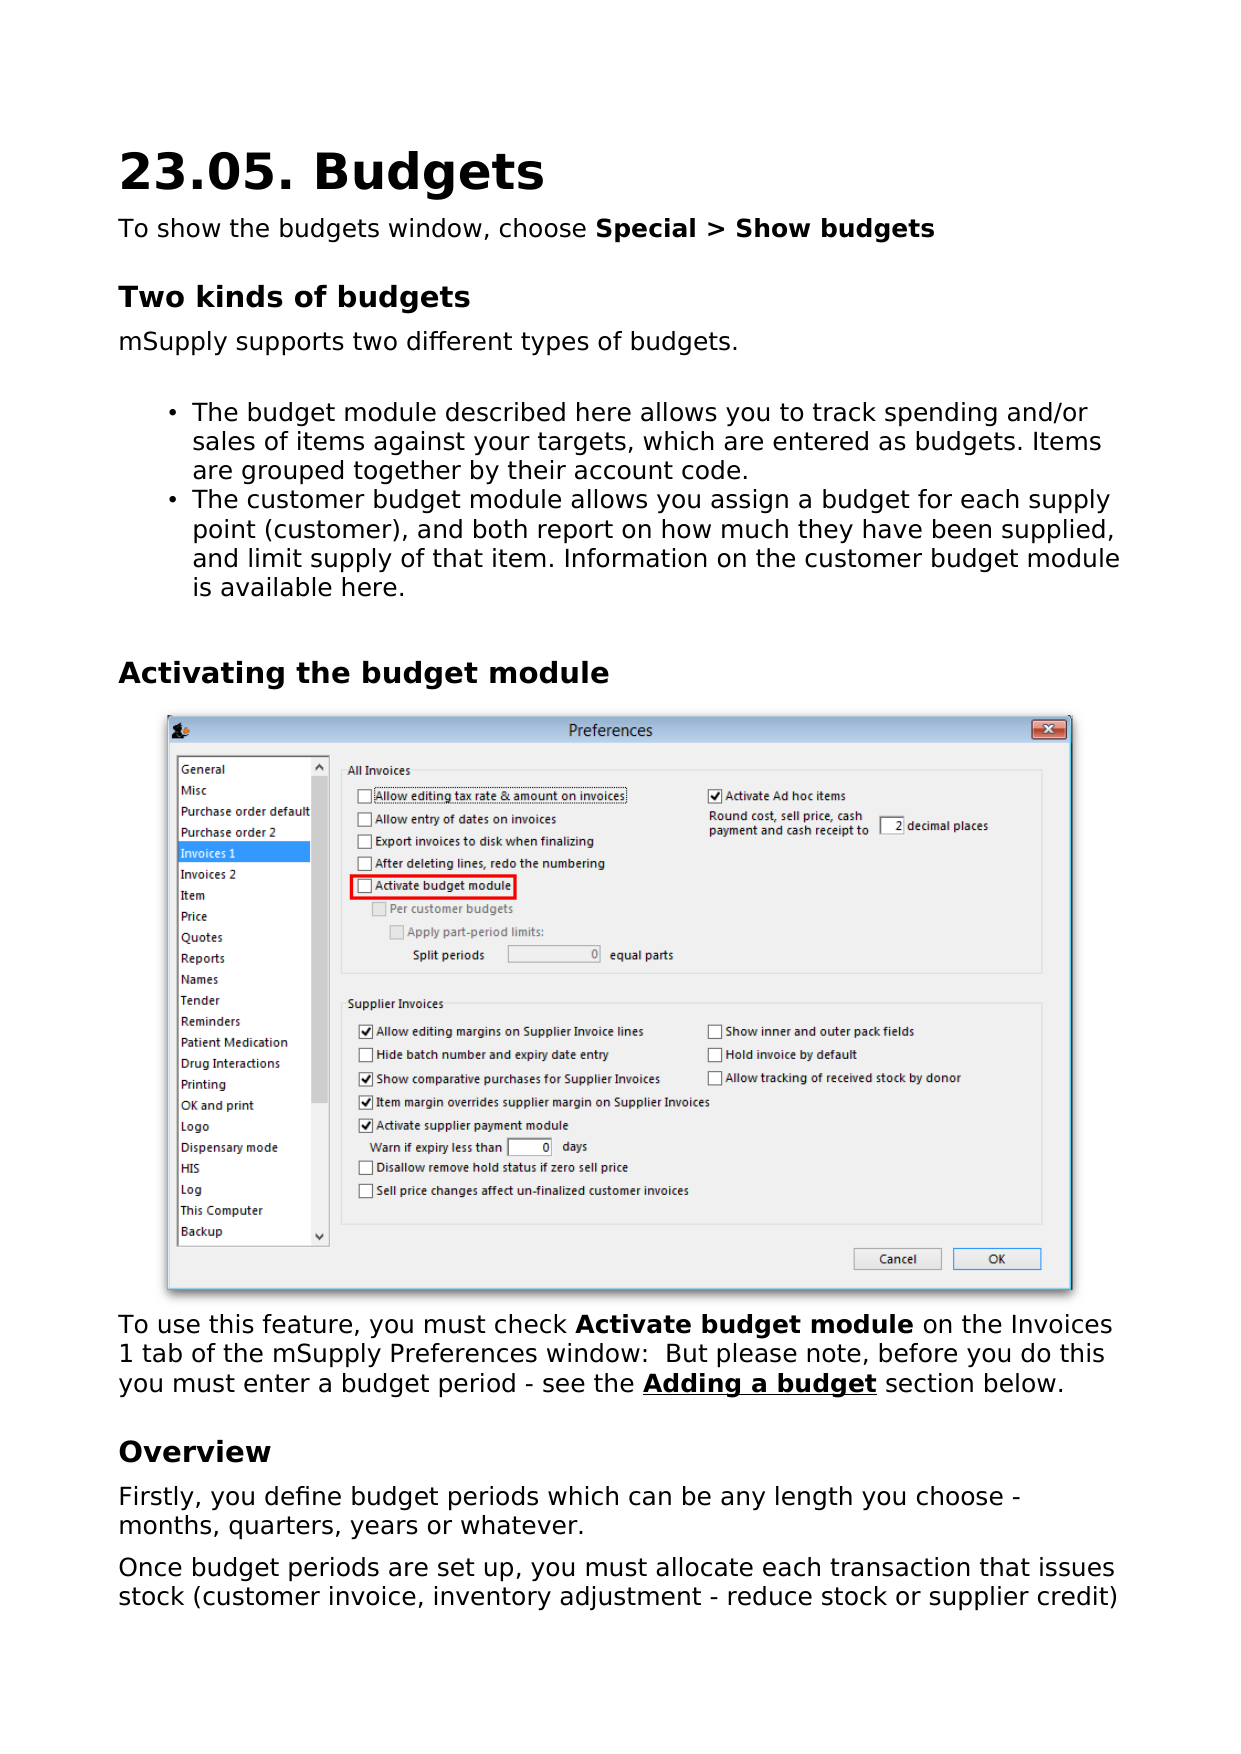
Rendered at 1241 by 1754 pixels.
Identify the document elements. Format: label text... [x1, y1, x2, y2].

subtitle Activating the budget module [118, 657, 1122, 691]
subtitle 23.05. Budgets [118, 143, 1122, 201]
text Firstly, you define budget periods which can be any length you choose - months, quarters, years or whatever. [118, 1482, 1122, 1540]
list The budget module described here allows you to track spending and/or sales of items against your targets, which are entered as budgets. Items are grouped together by their account code. [177, 398, 1122, 486]
text To use this feature, you must check Activate budget module on the Invoices 1 tab of the mSupply Preferences window: But please note, before you do this you must enter a budget period - see the Adding a budget section below. [118, 703, 1122, 1398]
text mSupply supports two different types of budgets. [118, 327, 1122, 356]
subtitle Overview [118, 1436, 1122, 1469]
text Once budget periods are set up, you must allocate each transaction that issues stock (customer invoice, inventory adjustment - reduce stock or supplier credit) [118, 1553, 1122, 1611]
subtitle Two kinds of budgets [118, 281, 1122, 314]
text To show the budgets window, choose Special > Show budgets [118, 214, 1122, 243]
picture [151, 703, 1089, 1311]
list The customer budget module allows you assign a budget for each supply point (customer), and both report on how much they have been supplied, and limit supply of that item. Information on the customer budget module is available here. [177, 486, 1122, 602]
